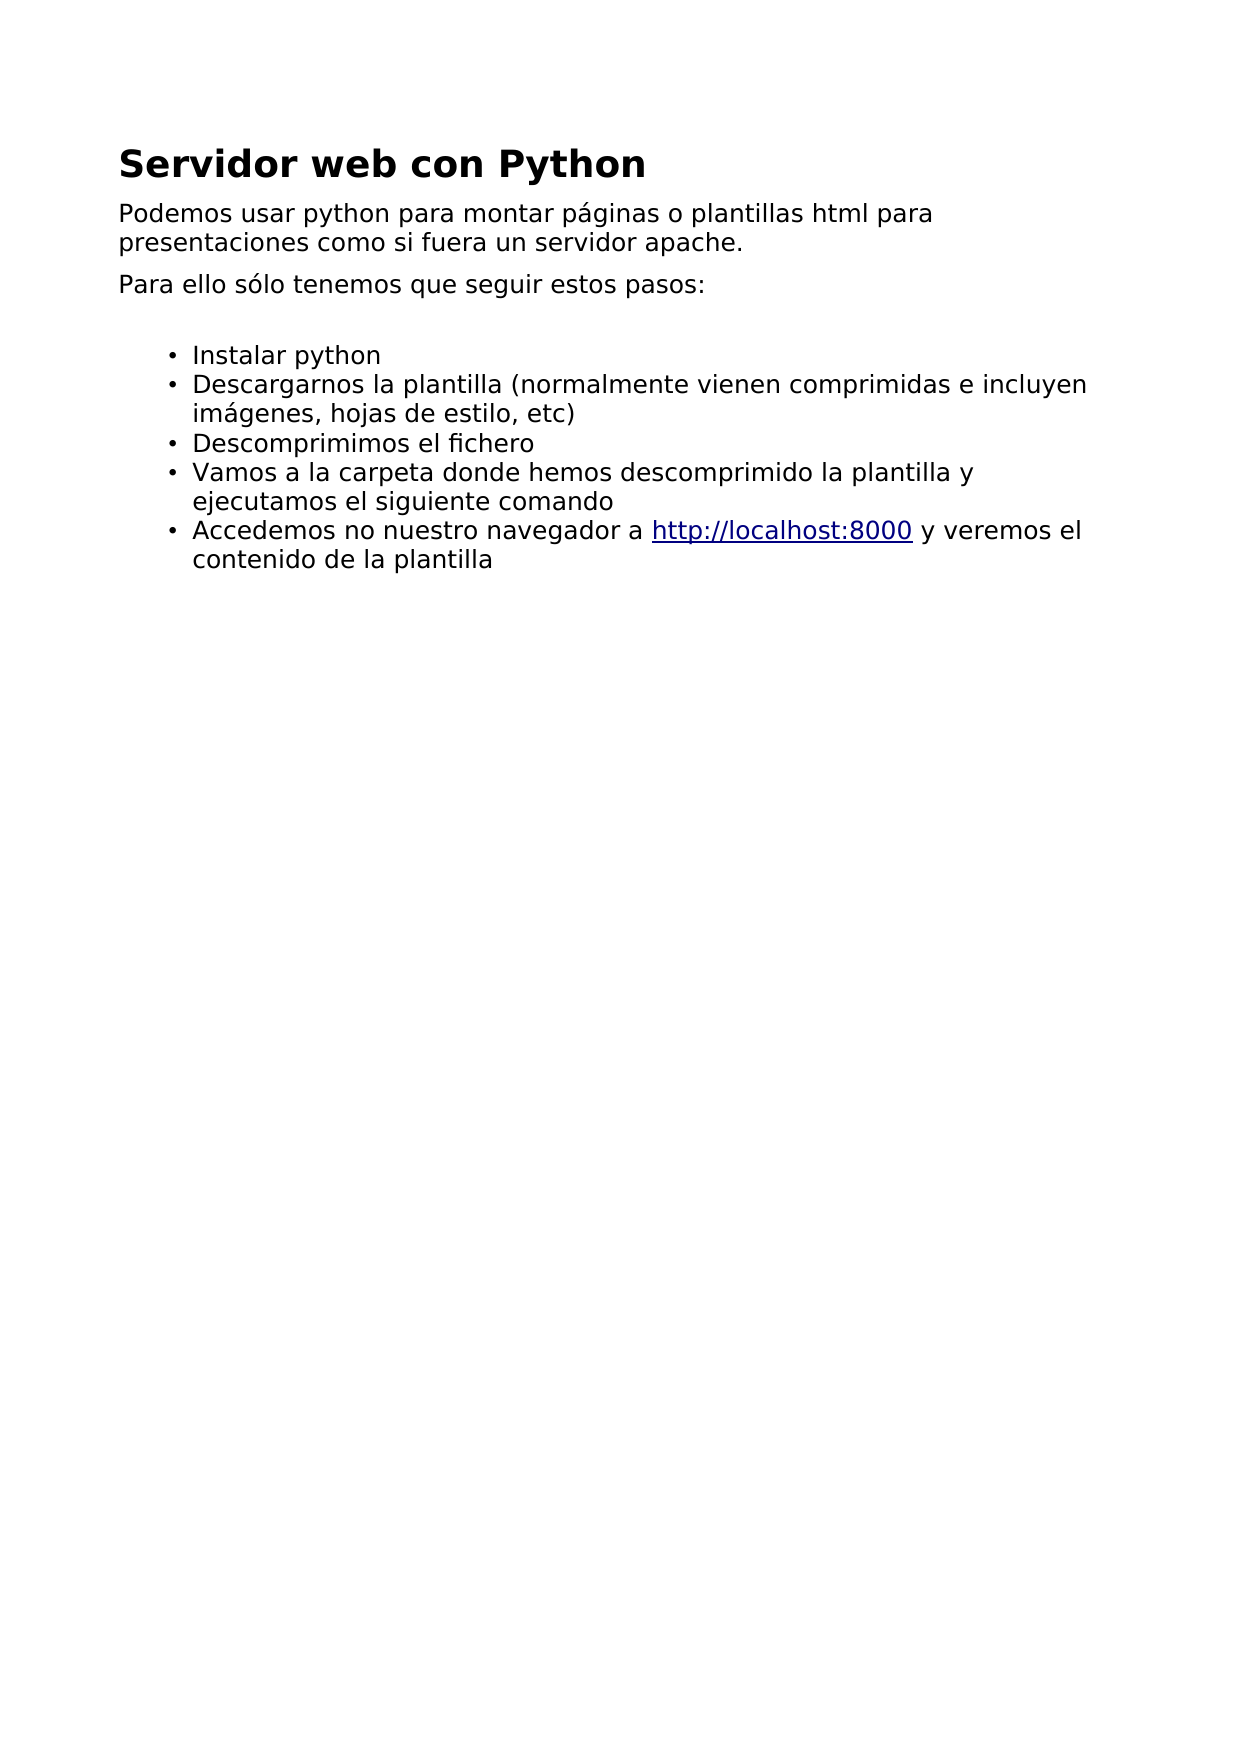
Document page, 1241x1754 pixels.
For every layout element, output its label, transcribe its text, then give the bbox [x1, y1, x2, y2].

list Vamos a la carpeta donde hemos descomprimido la plantilla y ejecutamos el siguiente comando [177, 458, 1122, 516]
list Descomprimimos el fichero [177, 429, 1122, 458]
text Para ello sólo tenemos que seguir estos pasos: [118, 270, 1122, 299]
list Accedemos no nuestro navegador a http://localhost:8000 y veremos el contenido de la plantilla [177, 516, 1122, 574]
subtitle Servidor web con Python [118, 143, 1122, 187]
list Descargarnos la plantilla (normalmente vienen comprimidas e incluyen imágenes, hojas de estilo, etc) [177, 370, 1122, 429]
text Podemos usar python para montar páginas o plantillas html para presentaciones como si fuera un servidor apache. [118, 199, 1122, 258]
list Instalar python [177, 341, 1122, 370]
